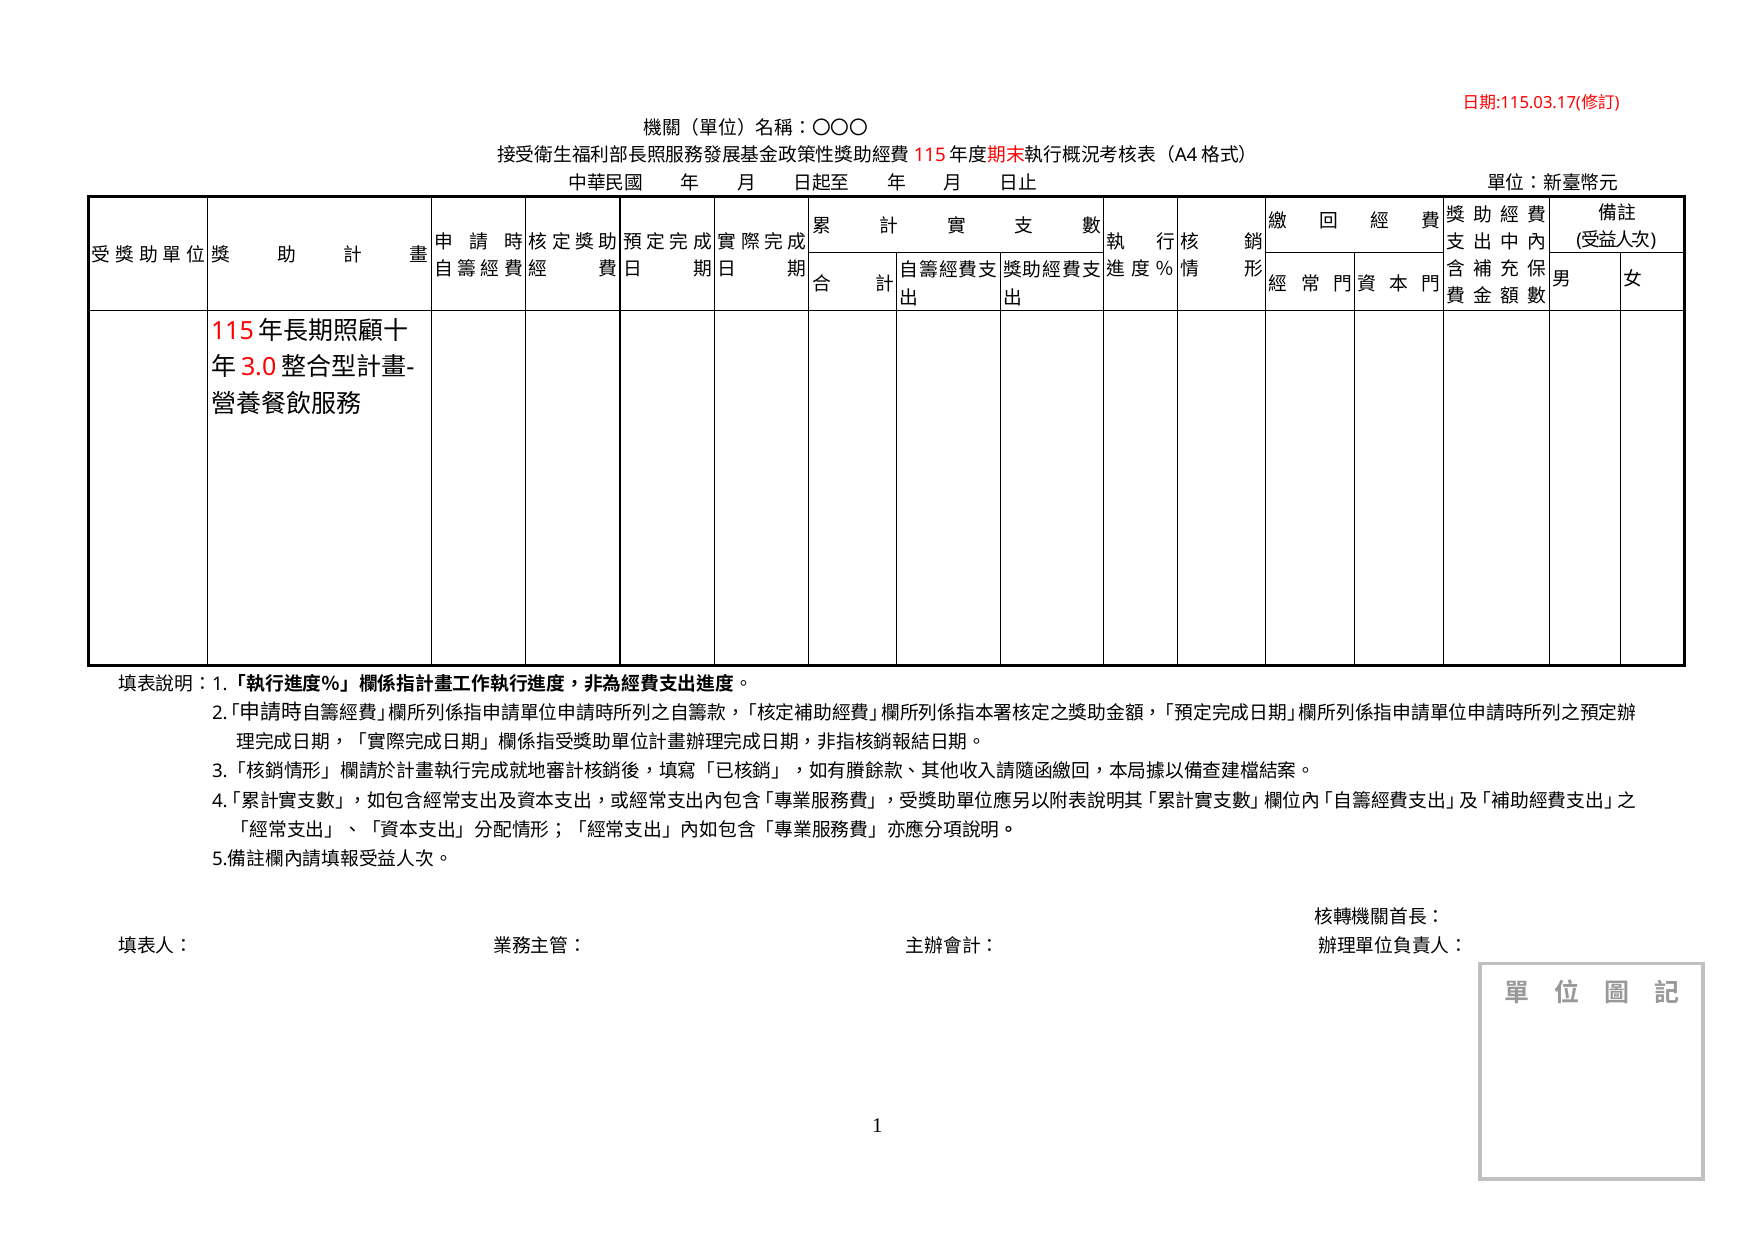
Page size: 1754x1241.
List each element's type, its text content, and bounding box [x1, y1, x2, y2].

table_cell 經常門 [1266, 253, 1354, 309]
text 4.「累計實支數」，如包含經常支出及資本支出，或經常支出內包含「專業服務費」，受獎助單位應另以附表說明其「累計實支數」欄位內「自籌經費支出」及「補助經費支出」之「經常支出」、「資本支出」分配情形；「經常支出」內如包含「專業服務費」亦應分項說明。 [212, 784, 1636, 842]
text 填表說明：1.「執行進度％」欄係指計畫工作執行進度，非為經費支出進度。 [118, 667, 1636, 696]
table_header 申請時 自籌經費 [432, 198, 525, 309]
table_cell [715, 311, 808, 664]
table_cell [1104, 311, 1177, 664]
table_cell 男 [1550, 253, 1620, 309]
table_cell [526, 311, 619, 664]
table_header 備註 (受益人次) [1550, 198, 1683, 252]
text 填表人： 業務主管： 主辦會計： 辦理單位負責人： [118, 929, 1636, 959]
text 單 位 圖 記 [1497, 973, 1686, 1009]
table_header 獎助計畫 [208, 198, 431, 309]
table_header 實際完成日期 [715, 198, 808, 309]
table_cell [1550, 311, 1620, 664]
table_cell 自籌經費支出 [897, 253, 1000, 309]
table_cell 女 [1621, 253, 1683, 309]
table_header 核銷 情形 [1178, 198, 1265, 309]
table_cell [621, 311, 714, 664]
table_cell [809, 311, 896, 664]
table_header 繳回經費 [1266, 198, 1443, 252]
table_cell 合計 [809, 253, 896, 309]
table_cell 資本門 [1355, 253, 1443, 309]
table_cell 獎助經費支出 [1001, 253, 1103, 309]
table_header 核定獎助經費 [526, 198, 619, 309]
table_header 獎助經費 支出中內 含補充保 費金額數 [1444, 198, 1549, 309]
table_header 累計實支數 [809, 198, 1103, 252]
table_cell [1266, 311, 1354, 664]
table_cell [1621, 311, 1683, 664]
text 5.備註欄內請填報受益人次。 [212, 842, 1636, 871]
table_header 受獎助單位 [90, 198, 207, 309]
table_cell [1355, 311, 1443, 664]
text 2.「申請時自籌經費」欄所列係指申請單位申請時所列之自籌款，「核定補助經費」欄所列係指本署核定之獎助金額，「預定完成日期」欄所列係指申請單位申請時所列之預定辦理完成日期，「實際完成日期」欄係指受獎助單位計畫辦理完成日期，非指核銷報結日期。 [118, 696, 1636, 754]
text 核轉機關首長： [1314, 871, 1636, 929]
text 機關（單位）名稱：〇〇〇 [643, 113, 1636, 140]
table_header 執行 進度％ [1104, 198, 1177, 309]
table_cell [1444, 311, 1549, 664]
table_cell 115年長期照顧十年3.0整合型計畫-營養餐飲服務 [208, 311, 431, 664]
text 中華民國 年 月 日起至 年 月 日止 單位：新臺幣元 [118, 167, 1636, 194]
table_header 預定完成日期 [621, 198, 714, 309]
table_cell [1178, 311, 1265, 664]
table_cell [90, 311, 207, 664]
table_cell [897, 311, 1000, 664]
table_cell [432, 311, 525, 664]
text 3.「核銷情形」欄請於計畫執行完成就地審計核銷後，填寫「已核銷」，如有賸餘款、其他收入請隨函繳回，本局據以備查建檔結案。 [118, 754, 1636, 784]
text 接受衛生福利部長照服務發展基金政策性獎助經費 115年度期末執行概況考核表（A4格式） [118, 140, 1636, 167]
table_cell [1001, 311, 1103, 664]
